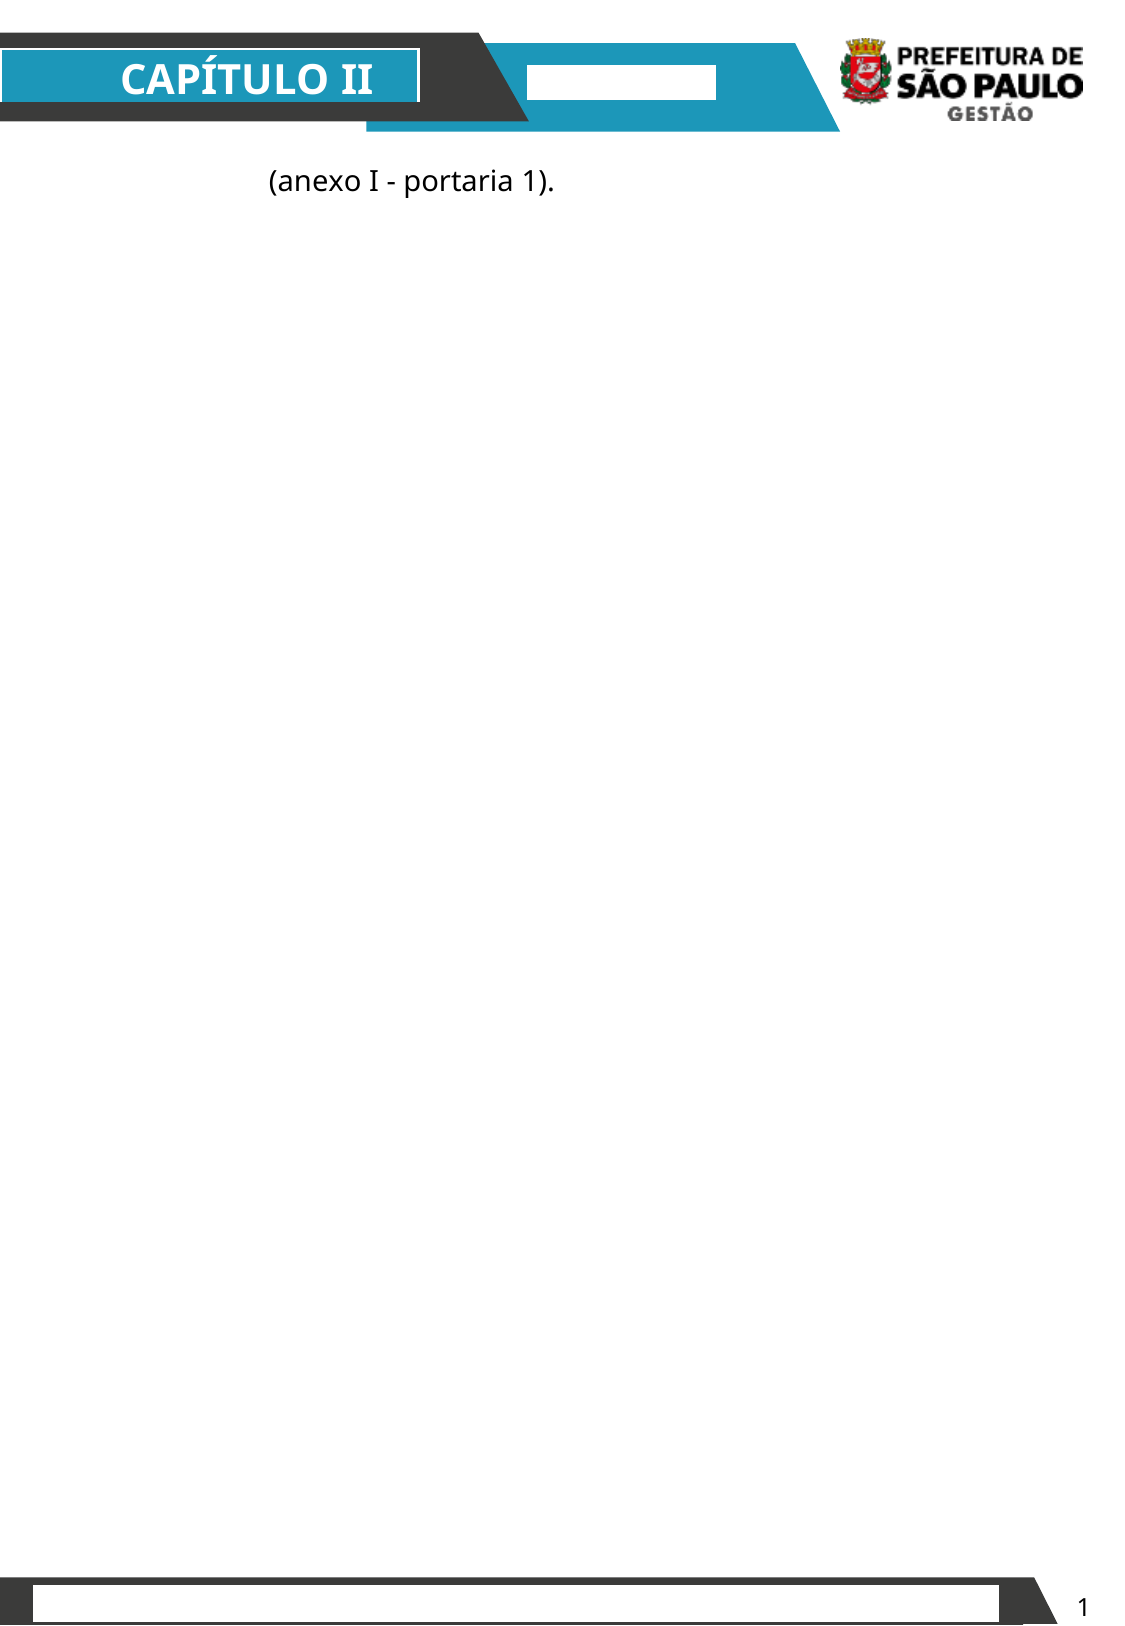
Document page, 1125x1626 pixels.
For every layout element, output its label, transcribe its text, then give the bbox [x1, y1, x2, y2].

list (anexo I - portaria 1). [233, 161, 1006, 200]
